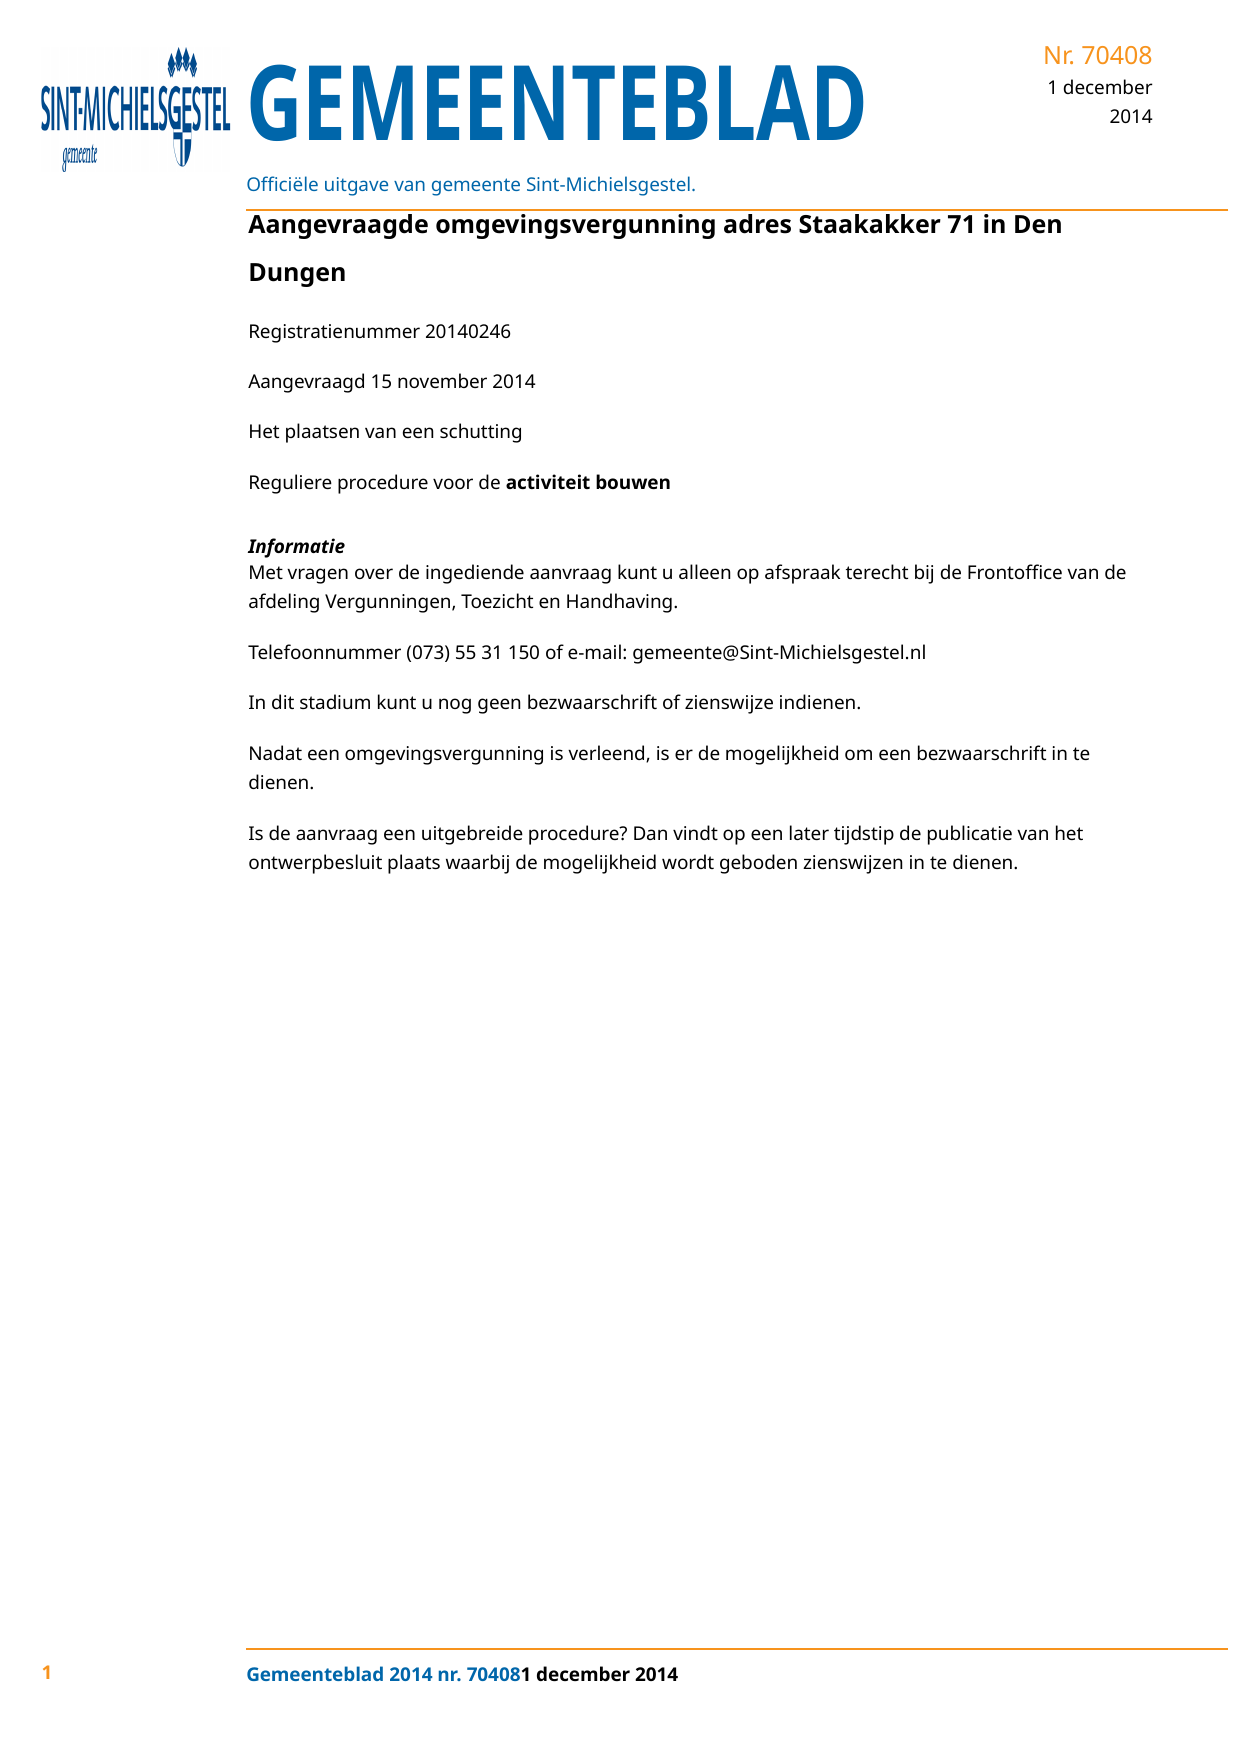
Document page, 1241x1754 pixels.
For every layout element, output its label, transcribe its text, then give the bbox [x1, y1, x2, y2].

text Met vragen over de ingediende aanvraag kunt u alleen op afspraak terecht bij de Frontoffice van de afdeling Vergunningen, Toezicht en Handhaving. [248, 559, 1152, 614]
text Informatie [248, 533, 1152, 559]
text Nadat een omgevingsvergunning is verleend, is er de mogelijkheid om een bezwaarschrift in te dienen. [248, 740, 1152, 795]
text Registratienummer 20140246 [248, 318, 1152, 344]
text Het plaatsen van een schutting [248, 419, 1152, 444]
text Aangevraagd 15 november 2014 [248, 368, 1152, 394]
picture [41, 47, 231, 172]
text Is de aanvraag een uitgebreide procedure? Dan vindt op een later tijdstip de publicatie van het ontwerpbesluit plaats waarbij de mogelijkheid wordt geboden zienswijzen in te dienen. [248, 820, 1152, 875]
text Aangevraagde omgevingsvergunning adres Staakakker 71 in Den Dungen [248, 211, 1152, 288]
text Reguliere procedure voor de activiteit bouwen [248, 469, 1152, 495]
text Telefoonnummer (073) 55 31 150 of e-mail: gemeente@Sint-Michielsgestel.nl [248, 639, 1152, 664]
text In dit stadium kunt u nog geen bezwaarschrift of zienswijze indienen. [248, 689, 1152, 715]
